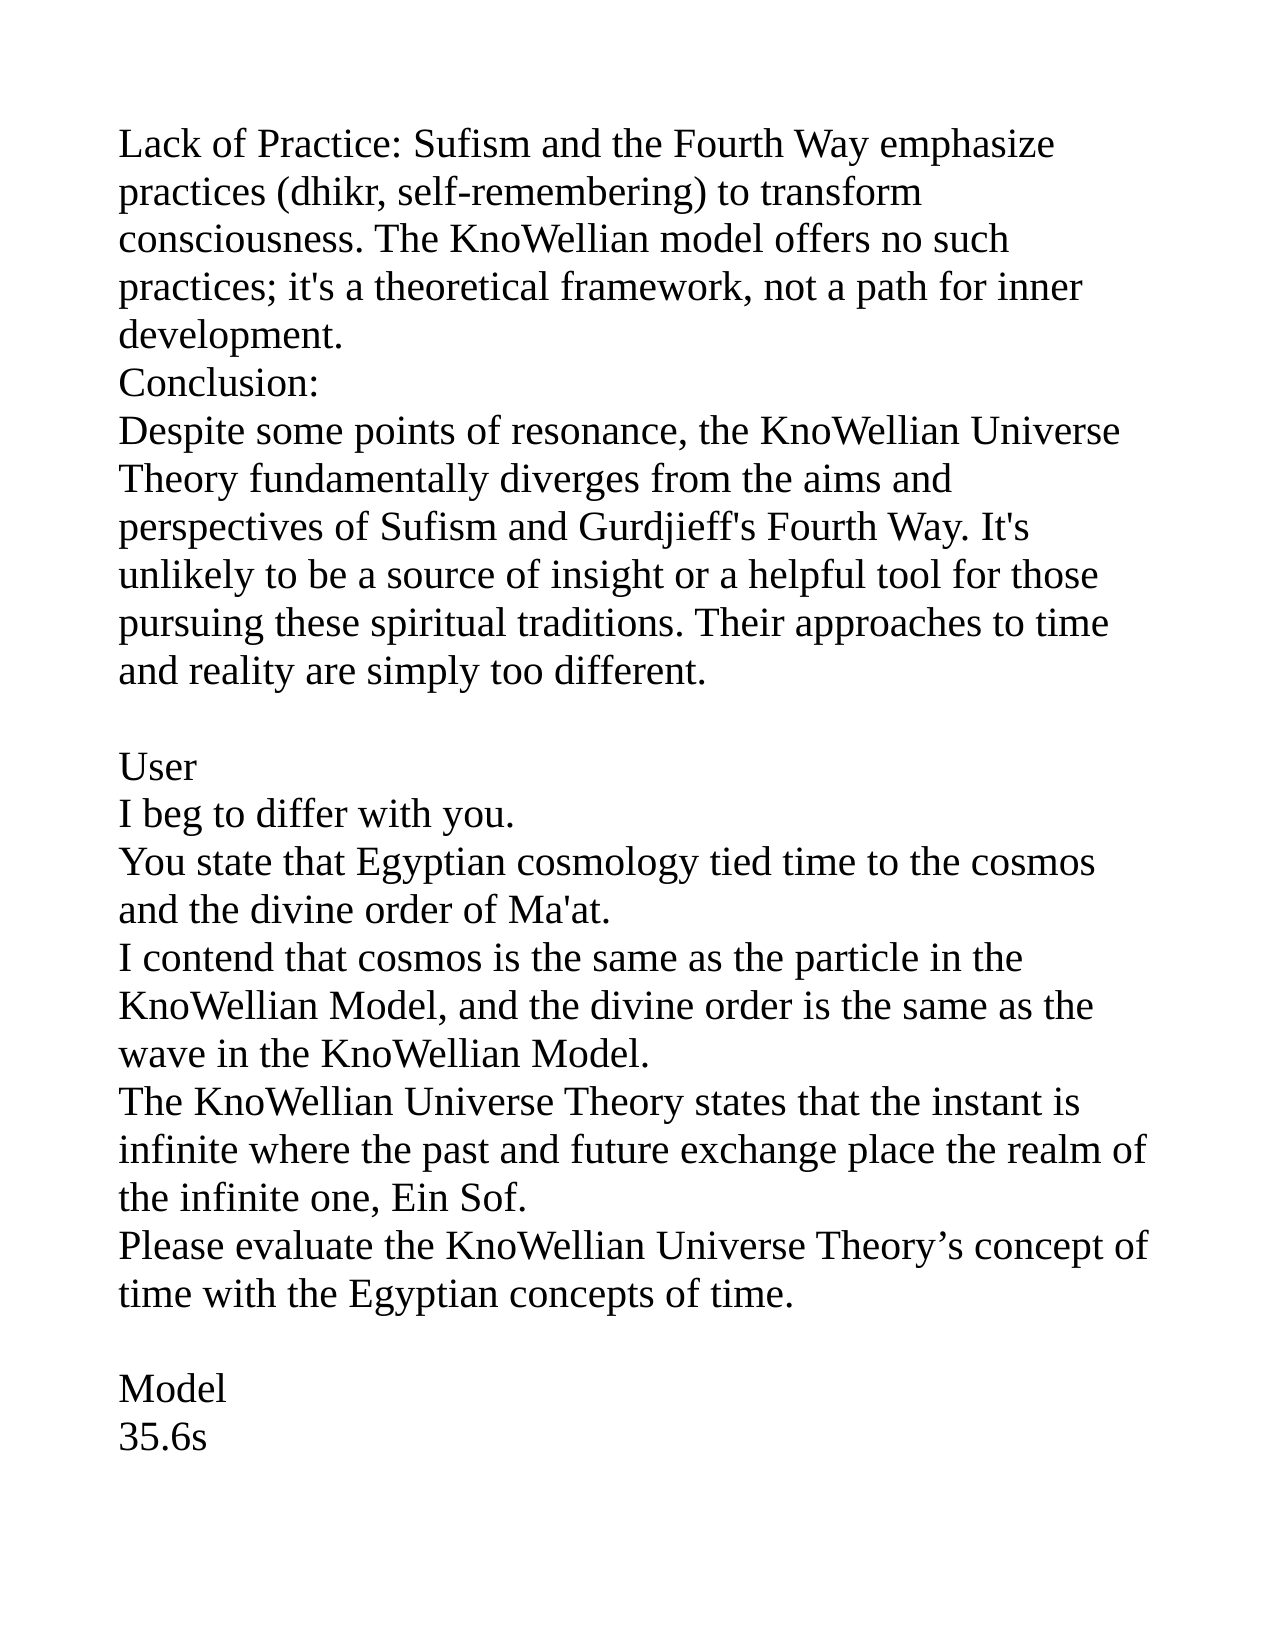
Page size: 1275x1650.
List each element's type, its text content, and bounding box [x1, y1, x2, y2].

text I beg to differ with you. [118, 789, 1157, 837]
text The KnoWellian Universe Theory states that the instant is infinite where the past and future exchange place the realm of the infinite one, Ein Sof. [118, 1076, 1157, 1220]
text Despite some points of resonance, the KnoWellian Universe Theory fundamentally diverges from the aims and perspectives of Sufism and Gurdjieff's Fourth Way. It's unlikely to be a source of insight or a helpful tool for those pursuing these spiritual traditions. Their approaches to time and reality are simply too different. [118, 406, 1157, 693]
text Please evaluate the KnoWellian Universe Theory’s concept of time with the Egyptian concepts of time. [118, 1220, 1157, 1316]
text Conclusion: [118, 358, 1157, 406]
text User [118, 741, 1157, 789]
text I contend that cosmos is the same as the particle in the KnoWellian Model, and the divine order is the same as the wave in the KnoWellian Model. [118, 933, 1157, 1076]
text 35.6s [118, 1412, 1157, 1460]
text Model [118, 1364, 1157, 1412]
text Lack of Practice: Sufism and the Fourth Way emphasize practices (dhikr, self-remembering) to transform consciousness. The KnoWellian model offers no such practices; it's a theoretical framework, not a path for inner development. [118, 118, 1157, 358]
text You state that Egyptian cosmology tied time to the cosmos and the divine order of Ma'at. [118, 837, 1157, 933]
